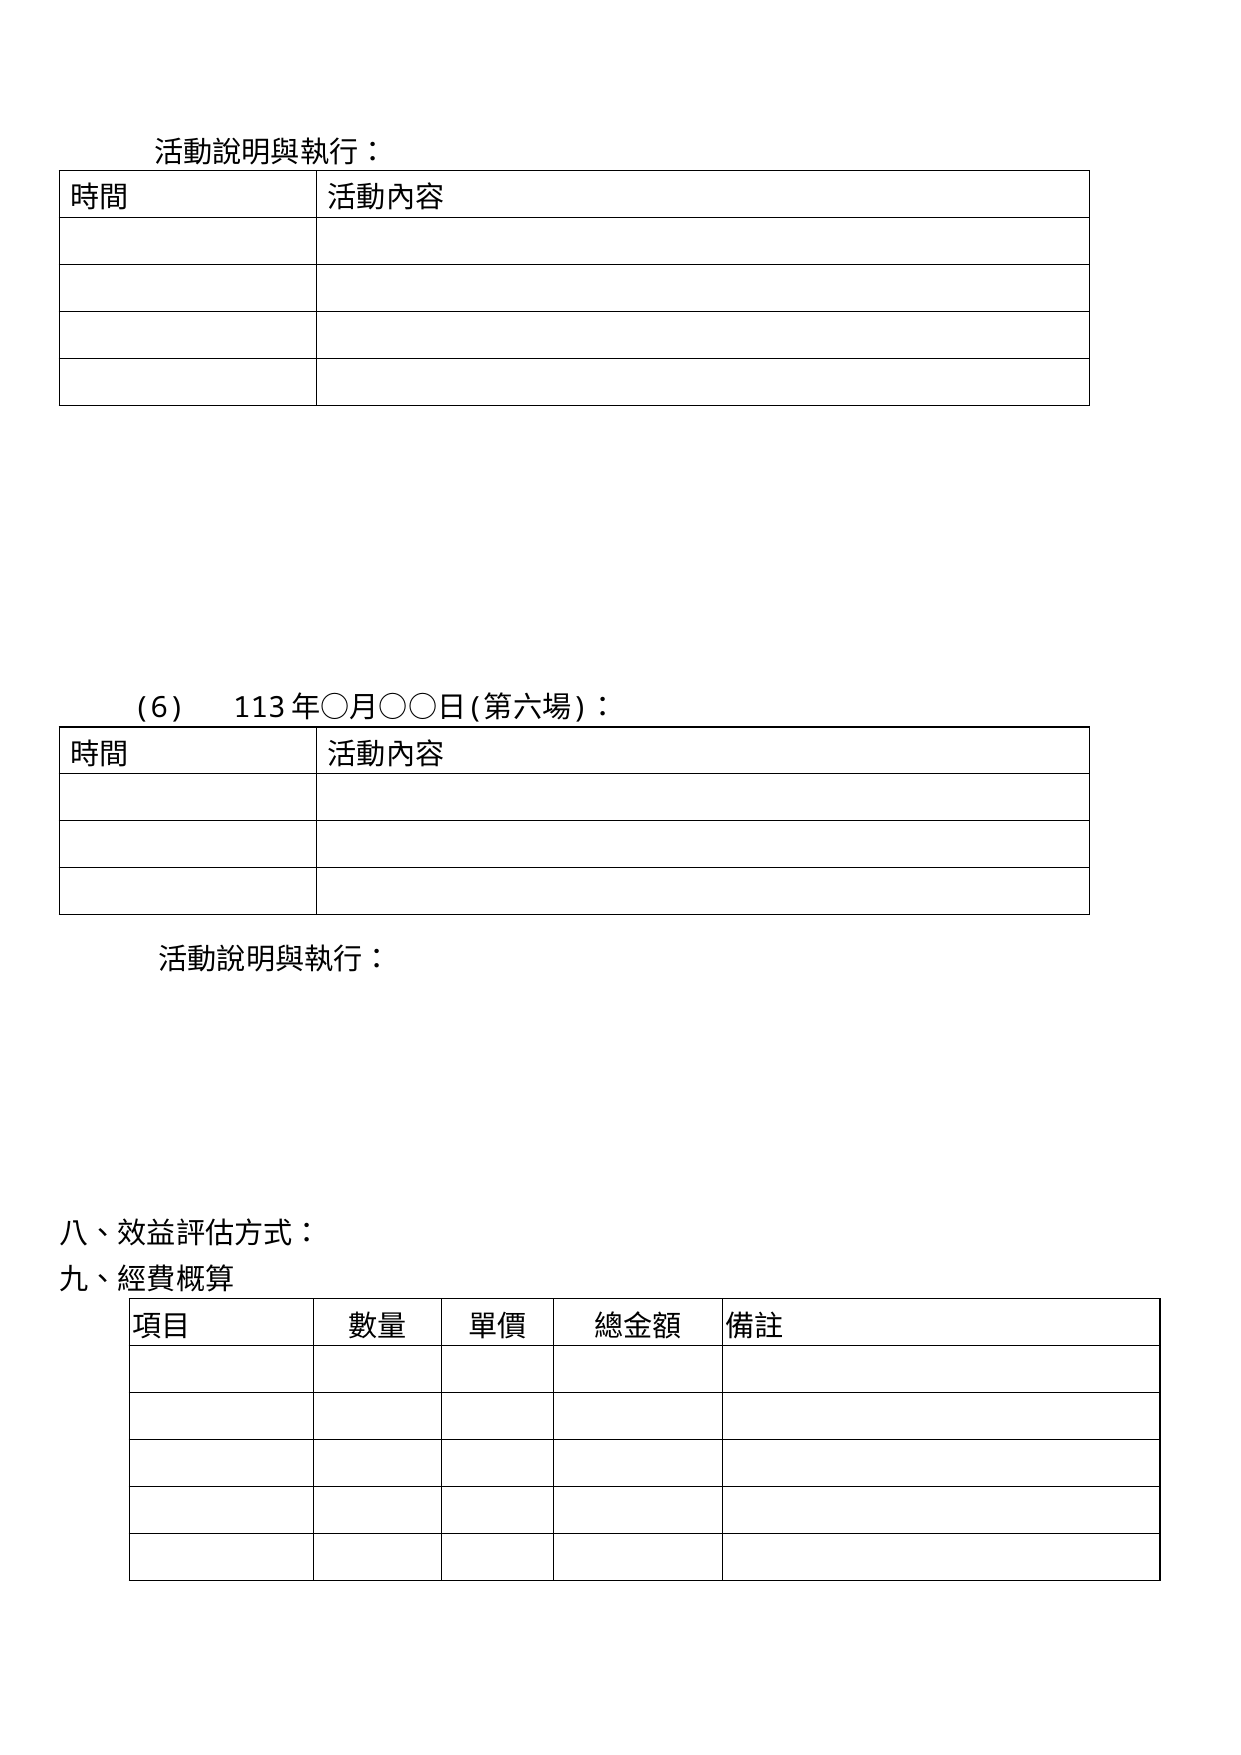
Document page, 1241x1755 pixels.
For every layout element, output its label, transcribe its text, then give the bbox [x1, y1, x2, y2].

table_header 時間 [60, 728, 316, 773]
table_cell [314, 1346, 441, 1392]
table_cell [723, 1487, 1159, 1533]
table_cell [130, 1393, 313, 1439]
table_cell [442, 1534, 553, 1579]
table_cell [314, 1534, 441, 1579]
table_cell [723, 1534, 1159, 1579]
table_cell [723, 1440, 1159, 1486]
table_header 活動內容 [317, 171, 1089, 217]
table_cell [442, 1487, 553, 1533]
table_cell [317, 868, 1089, 914]
table_cell [317, 774, 1089, 820]
table_cell [314, 1487, 441, 1533]
table_header 項目 [130, 1299, 313, 1345]
table_cell [317, 821, 1089, 867]
table_cell [60, 821, 316, 867]
table_cell [554, 1534, 722, 1579]
table_cell [554, 1346, 722, 1392]
table_header 總金額 [554, 1299, 722, 1345]
table_cell [314, 1393, 441, 1439]
table_cell [317, 359, 1089, 404]
table_cell [723, 1393, 1159, 1439]
table_header 數量 [314, 1299, 441, 1345]
table_cell [60, 774, 316, 820]
table_cell [314, 1440, 441, 1486]
table_cell [130, 1487, 313, 1533]
table_cell [130, 1534, 313, 1579]
table_cell [60, 218, 316, 264]
table_cell [130, 1346, 313, 1392]
table_header 備註 [723, 1299, 1159, 1345]
table_cell [442, 1346, 553, 1392]
text 活動說明與執行： [154, 108, 1167, 170]
table_cell [60, 359, 316, 404]
table_cell [442, 1393, 553, 1439]
table_cell [723, 1346, 1159, 1392]
text 九、經費概算 [59, 1252, 1167, 1298]
list 113年○月○○日(第六場)： [133, 681, 1167, 726]
table_cell [554, 1487, 722, 1533]
text 活動說明與執行： [158, 915, 1167, 977]
table_cell [317, 218, 1089, 264]
table_header 時間 [60, 171, 316, 217]
table_cell [317, 312, 1089, 358]
text 八、效益評估方式： [59, 1207, 1167, 1252]
table_cell [317, 265, 1089, 311]
table_cell [442, 1440, 553, 1486]
table_cell [60, 312, 316, 358]
table_cell [60, 868, 316, 914]
table_header 活動內容 [317, 728, 1089, 773]
table_header 單價 [442, 1299, 553, 1345]
table_cell [554, 1393, 722, 1439]
table_cell [130, 1440, 313, 1486]
table_cell [60, 265, 316, 311]
table_cell [554, 1440, 722, 1486]
